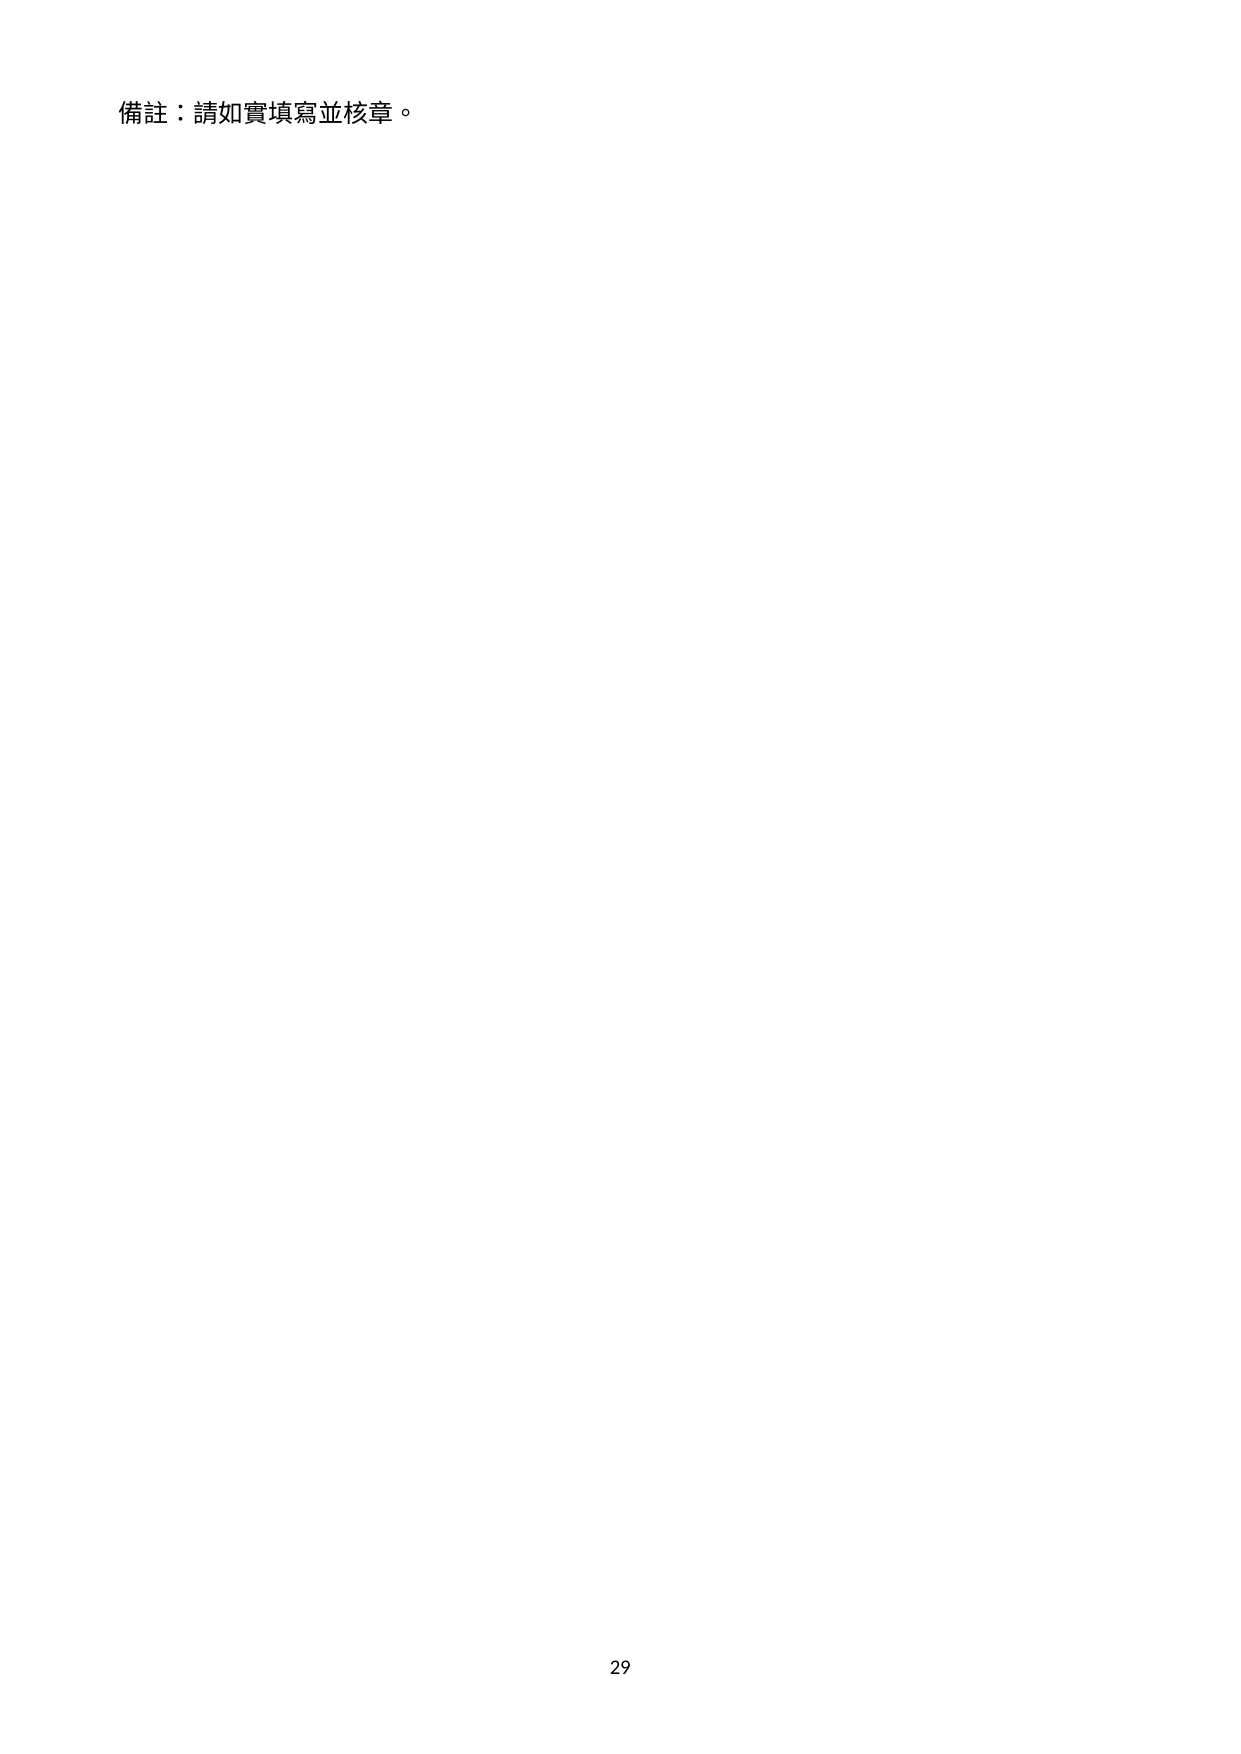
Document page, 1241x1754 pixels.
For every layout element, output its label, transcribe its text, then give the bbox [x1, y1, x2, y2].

text 備註：請如實填寫並核章。 [118, 59, 1122, 129]
